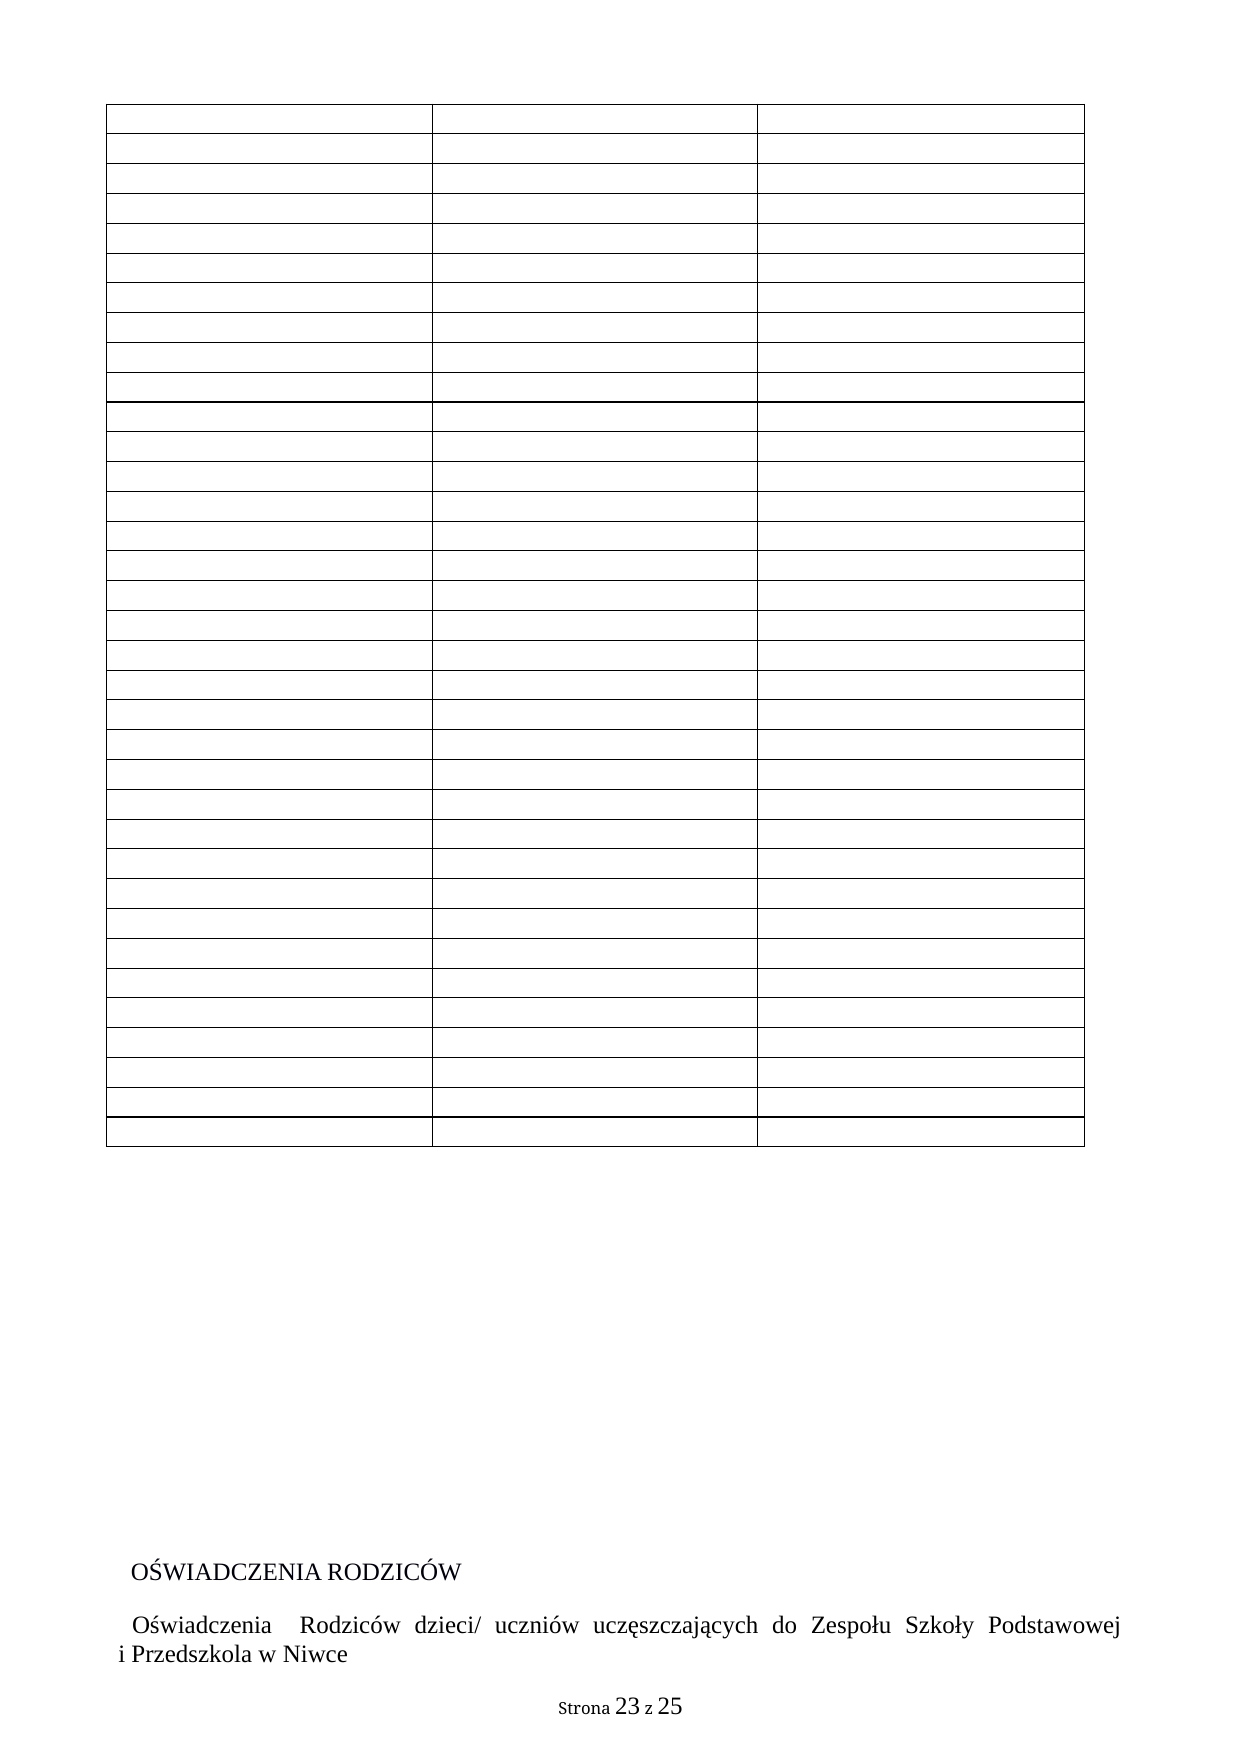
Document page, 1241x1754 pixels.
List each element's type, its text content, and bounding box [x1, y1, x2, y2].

table_cell [758, 224, 1084, 252]
table_cell [758, 134, 1084, 163]
table_cell [107, 581, 432, 610]
table_cell [758, 373, 1084, 401]
table_cell [107, 462, 432, 491]
table_cell [107, 820, 432, 848]
table_cell [433, 700, 757, 729]
table_cell [758, 164, 1084, 193]
table_cell [758, 343, 1084, 372]
table_cell [107, 909, 432, 938]
table_cell [107, 790, 432, 818]
table_cell [433, 969, 757, 997]
table_cell [758, 432, 1084, 461]
table_cell [433, 343, 757, 372]
table_cell [433, 373, 757, 401]
table_cell [433, 105, 757, 133]
table_cell [107, 671, 432, 699]
table_cell [758, 760, 1084, 789]
table_cell [433, 522, 757, 550]
text Oświadczenia Rodziców dzieci/ uczniów uczęszczających do Zespołu Szkoły Podstawowej i Przedszkola w Niwce [118, 1611, 1122, 1668]
table_cell [107, 760, 432, 789]
table_cell [433, 611, 757, 640]
table_cell [758, 313, 1084, 342]
table_cell [107, 998, 432, 1027]
table_cell [107, 700, 432, 729]
table_cell [758, 283, 1084, 312]
table_cell [758, 194, 1084, 223]
table_cell [107, 1028, 432, 1057]
table_cell [433, 671, 757, 699]
table_cell [107, 1088, 432, 1116]
table_cell [107, 224, 432, 252]
table_cell [433, 939, 757, 967]
table_cell [107, 939, 432, 967]
table_cell [107, 551, 432, 580]
table_cell [433, 1088, 757, 1116]
table_cell [107, 522, 432, 550]
table_cell [107, 432, 432, 461]
table_cell [107, 164, 432, 193]
table_cell [433, 790, 757, 818]
table_cell [758, 909, 1084, 938]
table_cell [758, 820, 1084, 848]
table_cell [433, 313, 757, 342]
table_cell [758, 492, 1084, 521]
table_cell [758, 700, 1084, 729]
table_cell [107, 969, 432, 997]
table_cell [107, 641, 432, 669]
table_cell [433, 820, 757, 848]
table_cell [433, 1028, 757, 1057]
table_cell [433, 849, 757, 878]
table_cell [433, 492, 757, 521]
table_cell [433, 134, 757, 163]
table_cell [758, 1028, 1084, 1057]
table_cell [433, 462, 757, 491]
table_cell [107, 1118, 432, 1146]
table_cell [433, 283, 757, 312]
table_cell [758, 462, 1084, 491]
table_cell [107, 403, 432, 431]
table_cell [107, 105, 432, 133]
table_cell [433, 909, 757, 938]
table_cell [433, 164, 757, 193]
table_cell [758, 641, 1084, 669]
table_cell [107, 254, 432, 282]
table_cell [107, 611, 432, 640]
table_cell [758, 254, 1084, 282]
table_cell [758, 581, 1084, 610]
table_cell [758, 1118, 1084, 1146]
table_cell [107, 313, 432, 342]
table_cell [433, 1118, 757, 1146]
table_cell [433, 432, 757, 461]
table_cell [758, 105, 1084, 133]
table_cell [107, 134, 432, 163]
table_cell [758, 730, 1084, 759]
table_cell [433, 551, 757, 580]
table_cell [758, 1088, 1084, 1116]
table_cell [107, 194, 432, 223]
table_cell [433, 730, 757, 759]
table_cell [433, 224, 757, 252]
text OŚWIADCZENIA RODZICÓW [118, 1557, 1122, 1586]
table_cell [758, 998, 1084, 1027]
table_cell [433, 194, 757, 223]
table_cell [107, 343, 432, 372]
table_cell [433, 879, 757, 908]
table_cell [758, 849, 1084, 878]
table_cell [758, 790, 1084, 818]
table_cell [433, 641, 757, 669]
table_cell [107, 492, 432, 521]
table_cell [758, 522, 1084, 550]
table_cell [107, 879, 432, 908]
table_cell [107, 1058, 432, 1087]
table_cell [758, 939, 1084, 967]
table_cell [758, 1058, 1084, 1087]
table_cell [107, 849, 432, 878]
table_cell [758, 403, 1084, 431]
table_cell [107, 730, 432, 759]
table_cell [433, 581, 757, 610]
table_cell [433, 760, 757, 789]
table_cell [758, 611, 1084, 640]
table_cell [433, 998, 757, 1027]
table_cell [758, 551, 1084, 580]
table_cell [758, 969, 1084, 997]
table_cell [433, 1058, 757, 1087]
table_cell [758, 879, 1084, 908]
table_cell [433, 403, 757, 431]
table_cell [107, 283, 432, 312]
table_cell [758, 671, 1084, 699]
table_cell [107, 373, 432, 401]
table_cell [433, 254, 757, 282]
